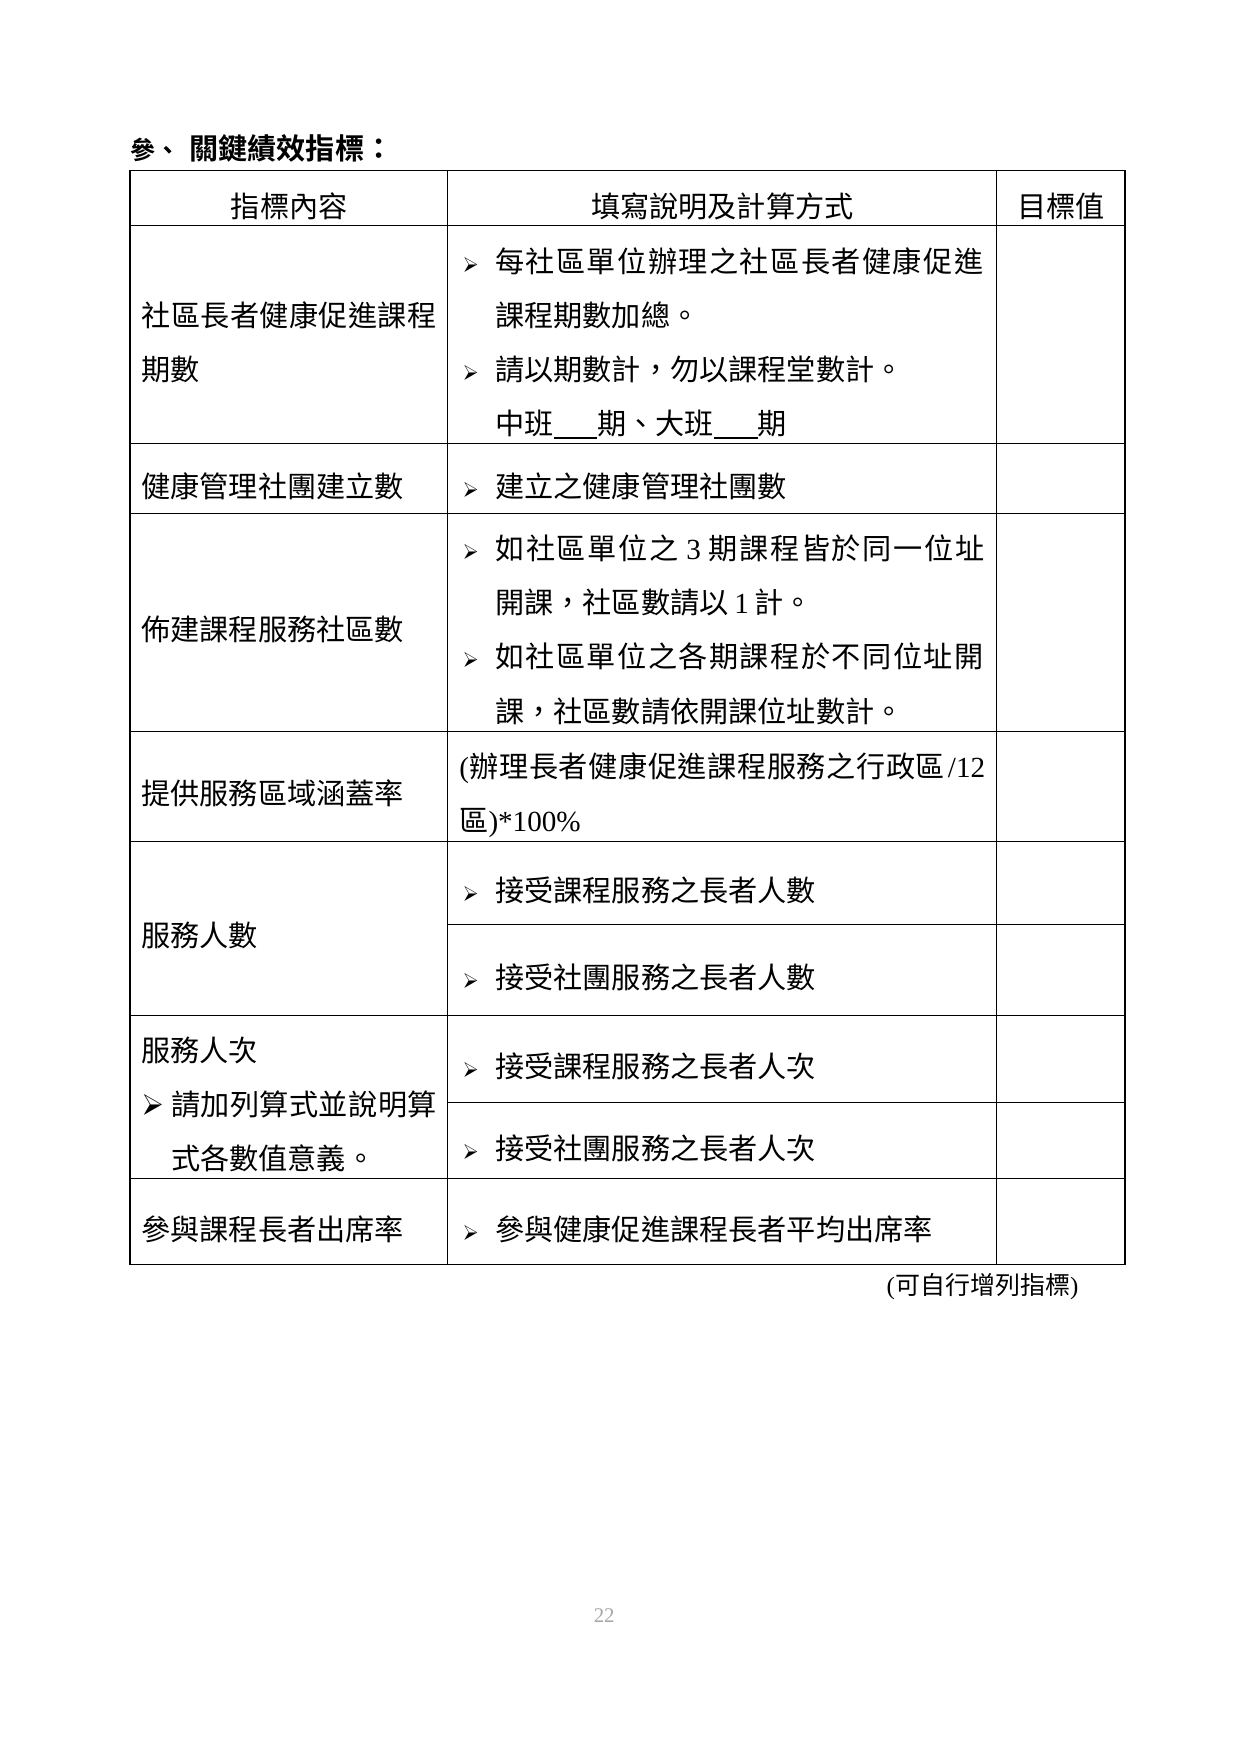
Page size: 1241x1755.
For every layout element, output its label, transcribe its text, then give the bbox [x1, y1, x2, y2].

text (可自行增列指標) [130, 1265, 1078, 1301]
table_cell 社區長者健康促進課程期數 [131, 226, 447, 443]
table_cell 佈建課程服務社區數 [131, 514, 447, 731]
table_cell [997, 444, 1124, 513]
table_cell 每社區單位辦理之社區長者健康促進課程期數加總。 請以期數計，勿以課程堂數計。 中班 期、大班 期 [448, 226, 996, 443]
table_cell 如社區單位之3期課程皆於同一位址開課，社區數請以1計。 如社區單位之各期課程於不同位址開課，社區數請依開課位址數計。 [448, 514, 996, 731]
table_cell [997, 514, 1124, 731]
table_cell 接受社團服務之長者人次 [448, 1103, 996, 1178]
table_header 填寫說明及計算方式 [448, 171, 996, 225]
table_cell 接受社團服務之長者人數 [448, 925, 996, 1015]
table_cell (辦理長者健康促進課程服務之行政區/12區)*100% [448, 732, 996, 841]
table_cell [997, 226, 1124, 443]
table_cell [997, 925, 1124, 1015]
table_cell 建立之健康管理社團數 [448, 444, 996, 513]
table_cell [997, 732, 1124, 841]
table_cell [997, 1179, 1124, 1264]
table_cell 接受課程服務之長者人次 [448, 1016, 996, 1102]
table_cell 提供服務區域涵蓋率 [131, 732, 447, 841]
table_cell [997, 1103, 1124, 1178]
table_cell 服務人次 請加列算式並說明算式各數值意義。 [131, 1016, 447, 1178]
table_cell 健康管理社團建立數 [131, 444, 447, 513]
table_cell 服務人數 [131, 842, 447, 1015]
table_cell [997, 1016, 1124, 1102]
table_cell 接受課程服務之長者人數 [448, 842, 996, 924]
table_header 目標值 [997, 171, 1124, 225]
list 關鍵績效指標： [130, 118, 1078, 170]
table_cell [997, 842, 1124, 924]
table_cell 參與健康促進課程長者平均出席率 [448, 1179, 996, 1264]
table_cell 參與課程長者出席率 [131, 1179, 447, 1264]
table_header 指標內容 [131, 171, 447, 225]
